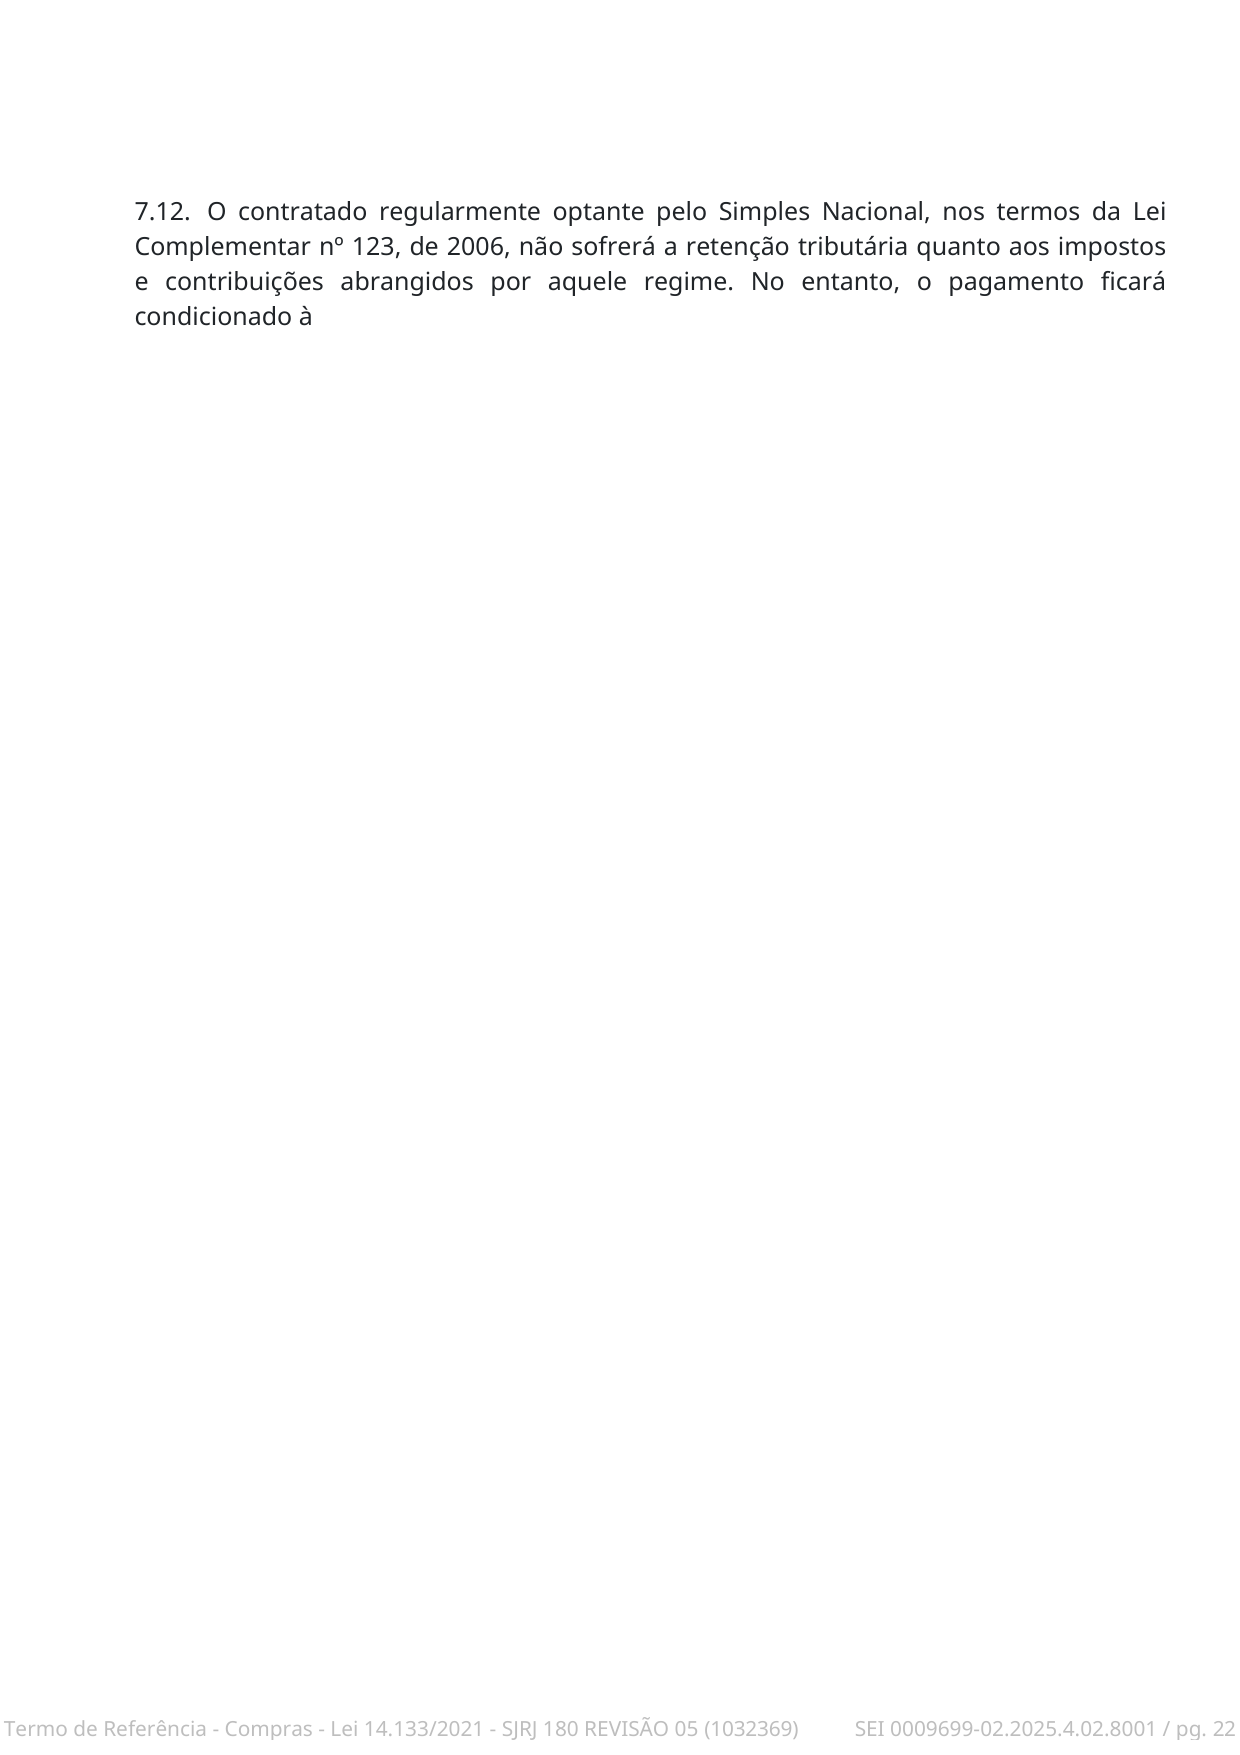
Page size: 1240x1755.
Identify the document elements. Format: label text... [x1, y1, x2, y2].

list O contratado regularmente optante pelo Simples Nacional, nos termos da Lei Complementar nº 123, de 2006, não sofrerá a retenção tributária quanto aos impostos e contribuições abrangidos por aquele regime. No entanto, o pagamento ficará condicionado à [134, 194, 1168, 333]
